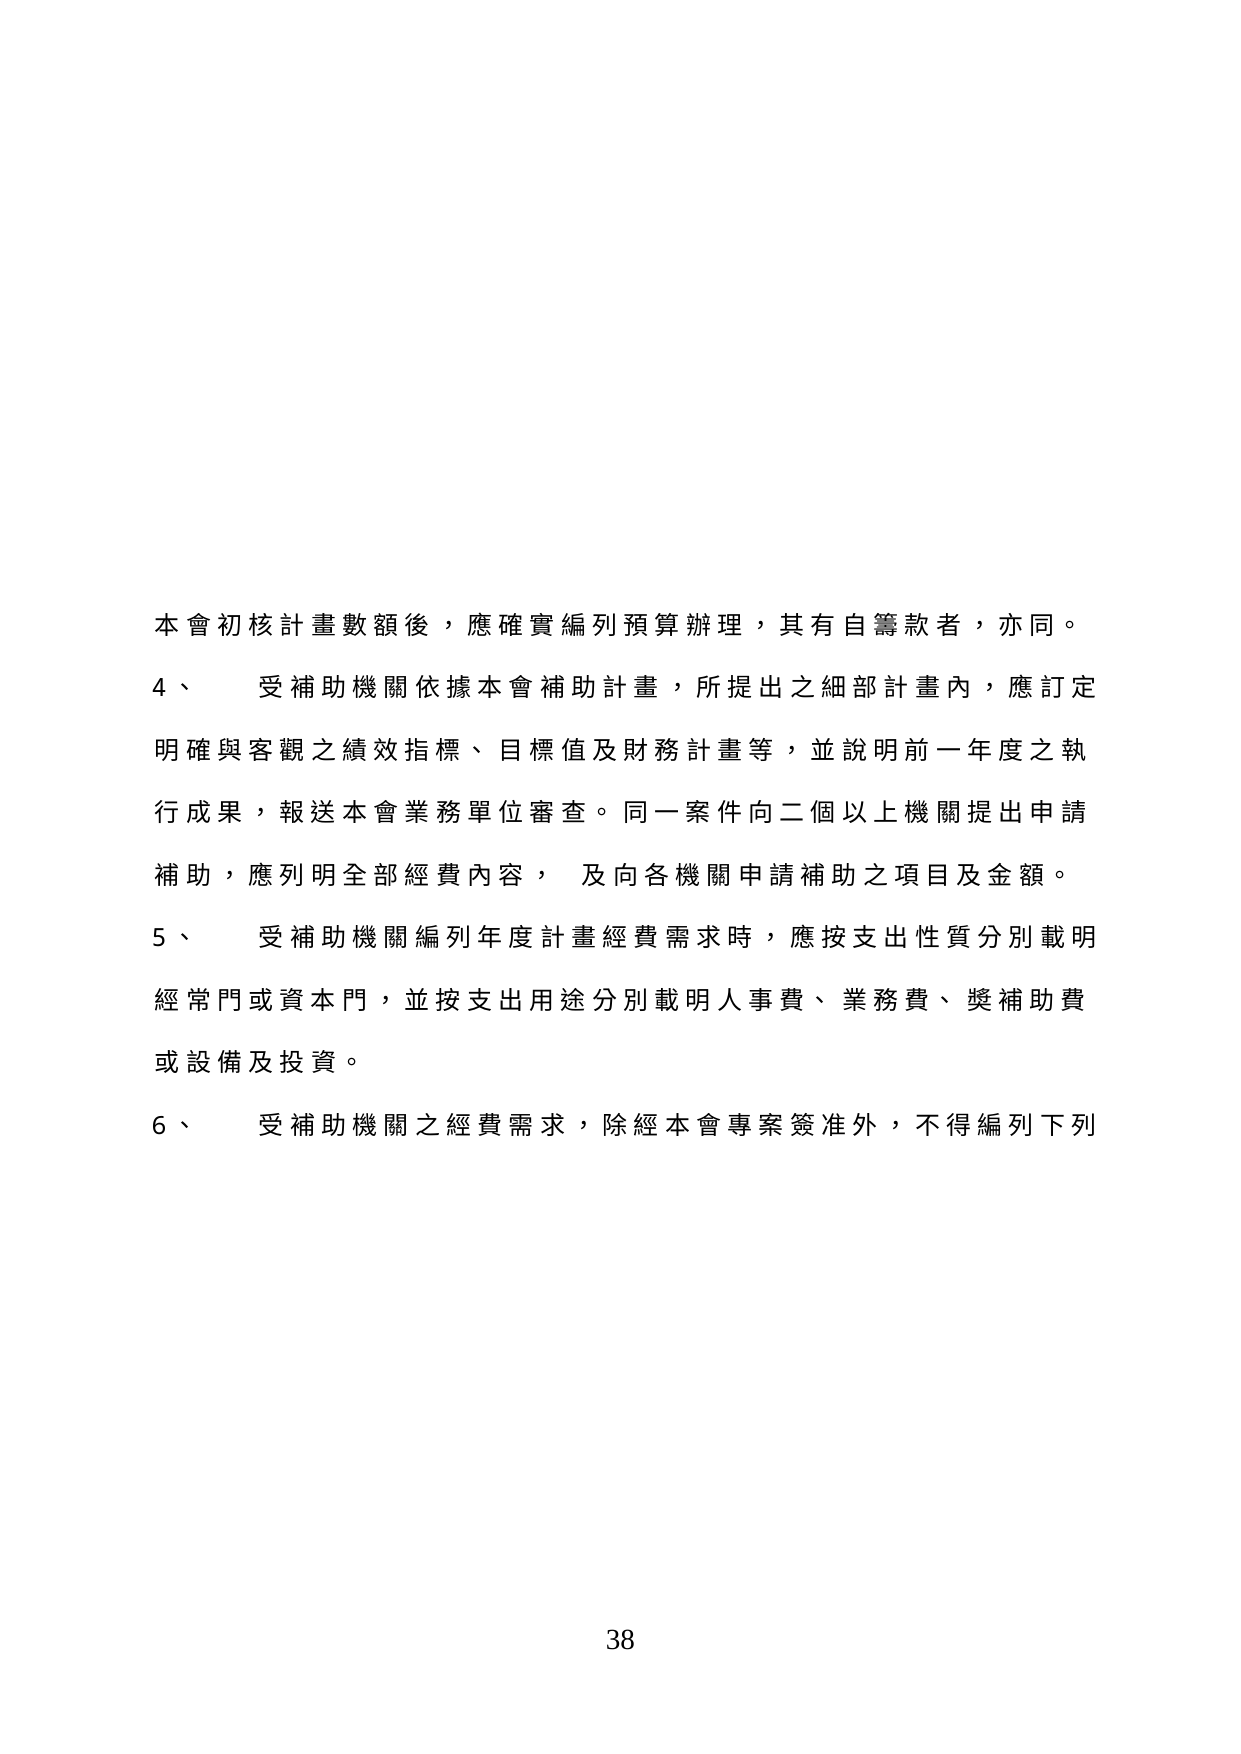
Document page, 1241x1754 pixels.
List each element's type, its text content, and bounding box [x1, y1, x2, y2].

list 受補助機關之經費需求，除經本會專案簽准外，不得編列下列費用： [151, 1082, 1119, 1144]
list 受補助機關編列年度計畫經費需求時，應按支出性質分別載明經常門或資本門，並按支出用途分別載明人事費、業務費、奬補助費或設備及投資。 [151, 894, 1119, 1082]
list 受補助機關依據本會補助計畫，所提出之細部計畫內，應訂定明確與客觀之績效指標、目標值及財務計畫等，並說明前一年度之執行成果，報送本會業務單位審查。同一案件向二個以上機關提出申請補助，應列明全部經費內容， 及向各機關申請補助之項目及金額。 [151, 644, 1119, 894]
list 本會初核計畫數額後，應確實編列預算辦理，其有自籌款者，亦同。 [151, 582, 1119, 644]
